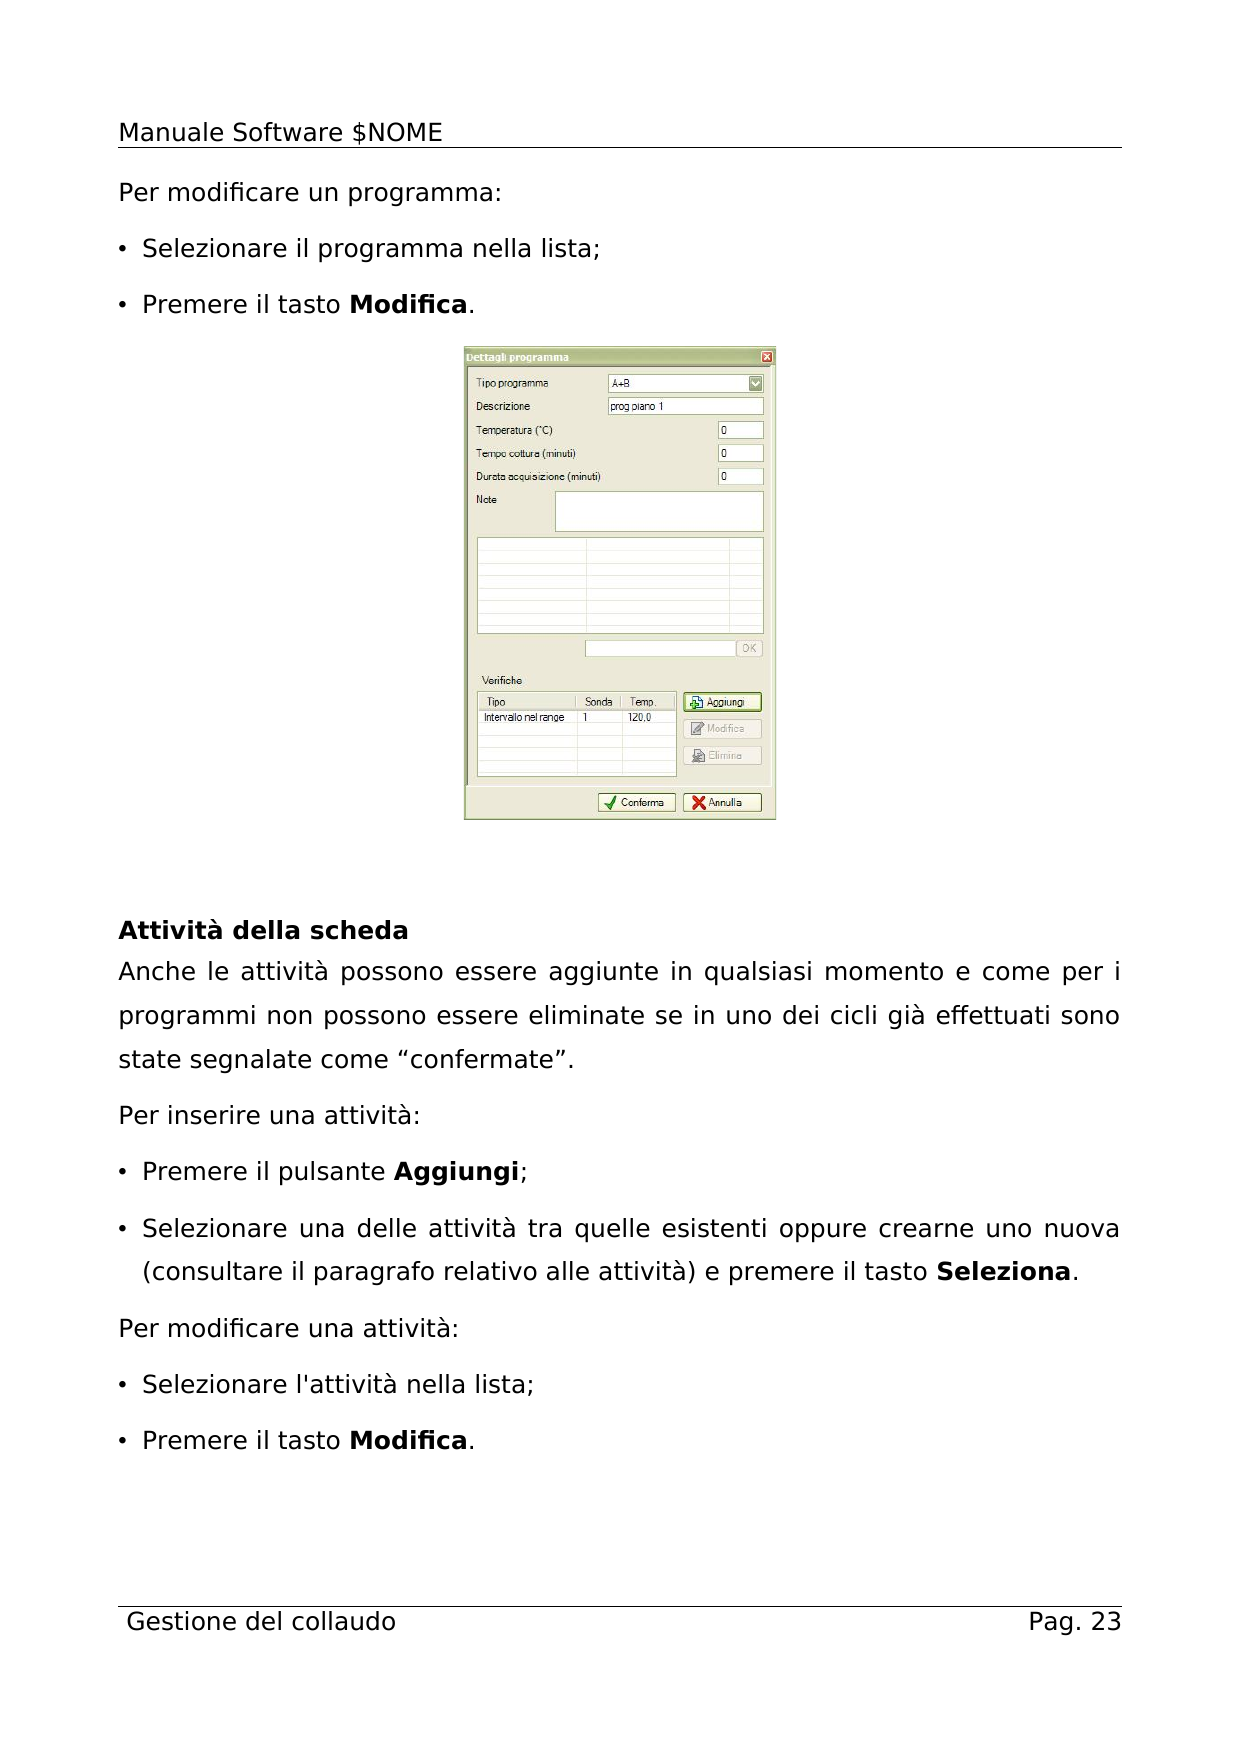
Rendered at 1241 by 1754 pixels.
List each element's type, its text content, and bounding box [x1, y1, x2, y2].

list Selezionare una delle attività tra quelle esistenti oppure crearne uno nuova (consultare il paragrafo relativo alle attività) e premere il tasto Seleziona. [118, 1214, 1122, 1287]
text Per inserire una attività: [118, 1101, 1122, 1130]
picture [463, 346, 777, 820]
text Per modificare una attività: [118, 1314, 1122, 1343]
list Selezionare il programma nella lista; [118, 234, 1122, 263]
list Premere il pulsante Aggiungi; [118, 1157, 1122, 1187]
list Selezionare l'attività nella lista; [118, 1370, 1122, 1399]
text Anche le attività possono essere aggiunte in qualsiasi momento e come per i programmi non possono essere eliminate se in uno dei cicli già effettuati sono state segnalate come “confermate”. [118, 957, 1122, 1074]
subtitle Attività della scheda [118, 916, 1122, 945]
text Per modificare un programma: [118, 178, 1122, 207]
list Premere il tasto Modifica. [118, 1426, 1122, 1455]
list Premere il tasto Modifica. [118, 290, 1122, 319]
